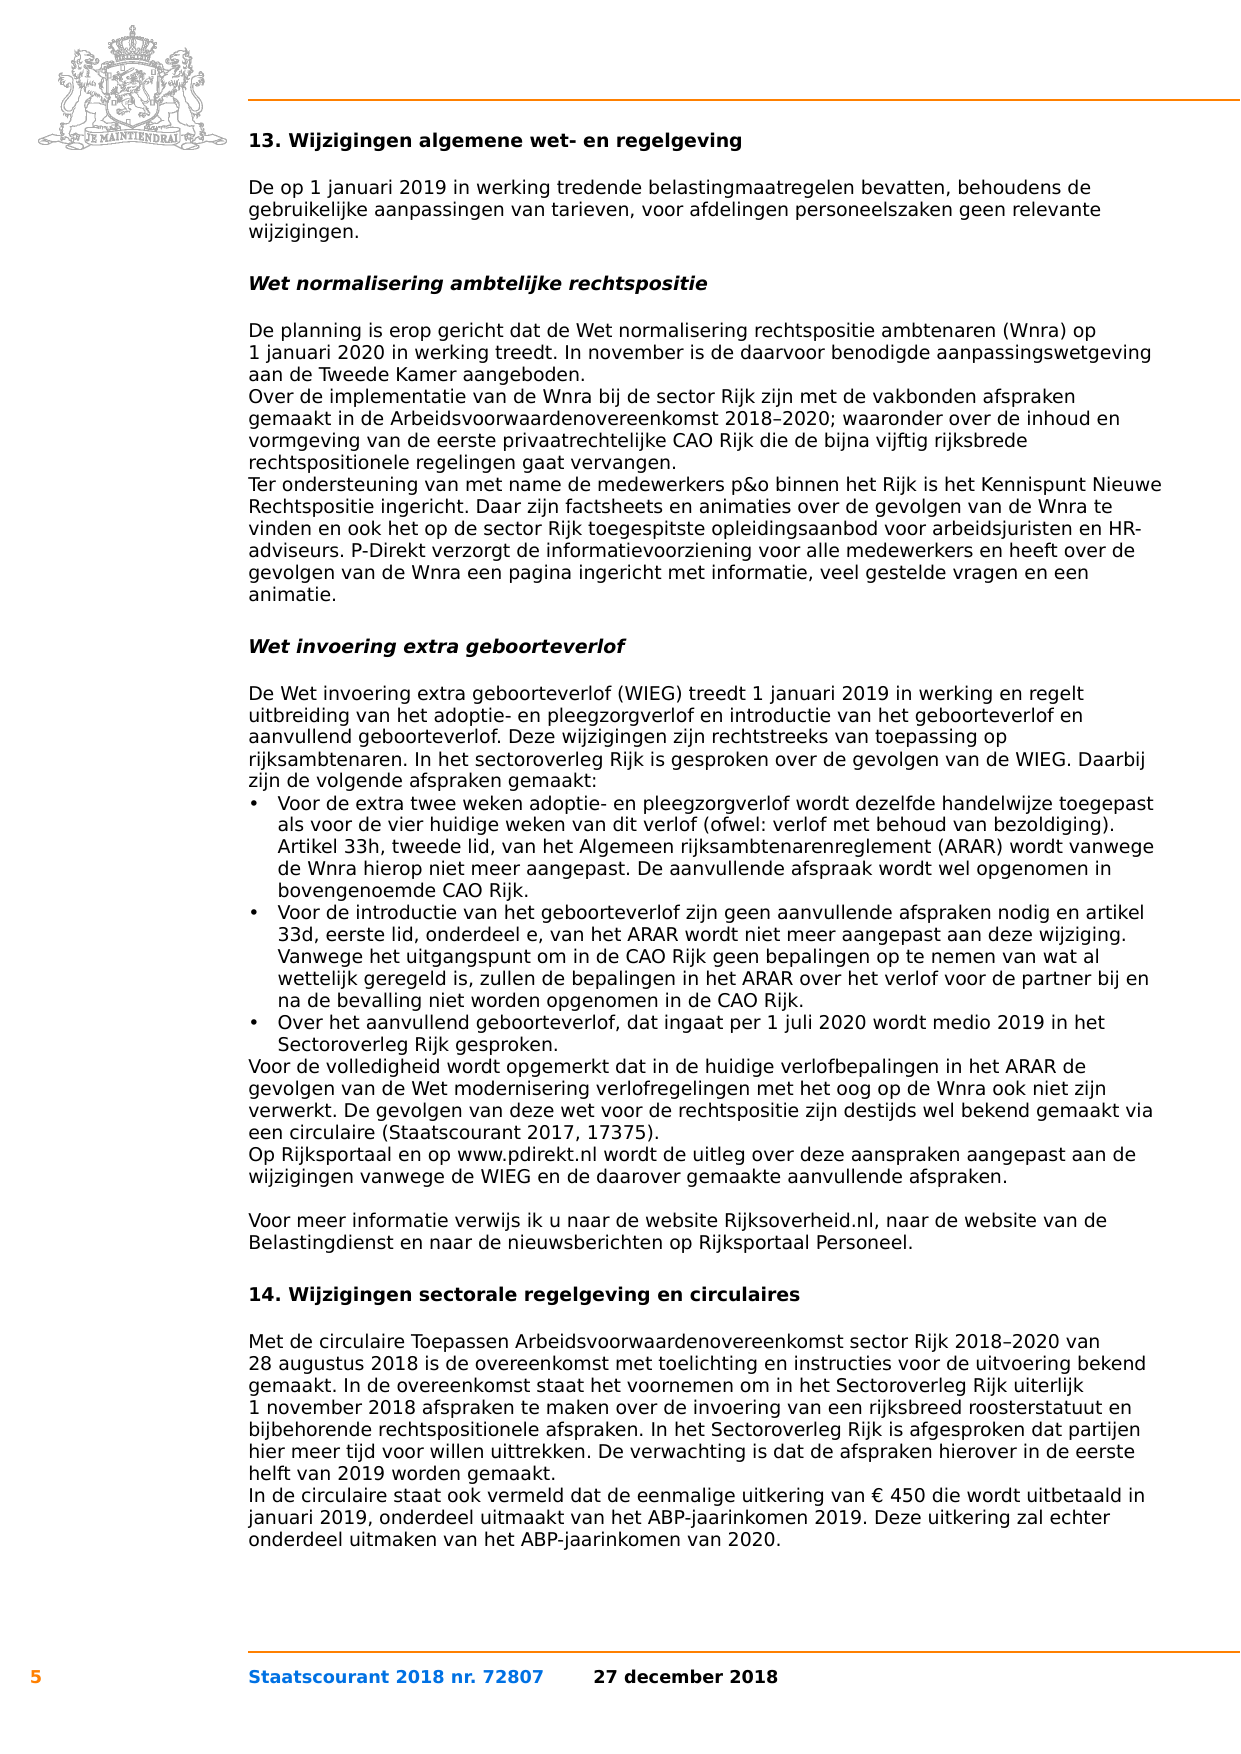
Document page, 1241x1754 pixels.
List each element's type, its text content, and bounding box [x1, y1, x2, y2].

subtitle 13. Wijzigingen algemene wet- en regelgeving [248, 130, 1163, 152]
text De planning is erop gericht dat de Wet normalisering rechtspositie ambtenaren (Wnra) op 1 januari 2020 in werking treedt. In november is de daarvoor benodigde aanpassingswetgeving aan de Tweede Kamer aangeboden. [248, 320, 1163, 386]
subtitle 14. Wijzigingen sectorale regelgeving en circulaires [248, 1284, 1163, 1306]
text Over de implementatie van de Wnra bij de sector Rijk zijn met de vakbonden afspraken gemaakt in de Arbeidsvoorwaardenovereenkomst 2018–2020; waaronder over de inhoud en vormgeving van de eerste privaatrechtelijke CAO Rijk die de bijna vijftig rijksbrede rechtspositionele regelingen gaat vervangen. [248, 386, 1163, 474]
text Voor meer informatie verwijs ik u naar de website Rijksoverheid.nl, naar de website van de Belastingdienst en naar de nieuwsberichten op Rijksportaal Personeel. [248, 1210, 1163, 1254]
picture [38, 25, 227, 150]
subtitle Wet normalisering ambtelijke rechtspositie [248, 273, 1163, 295]
text Ter ondersteuning van met name de medewerkers p&o binnen het Rijk is het Kennispunt Nieuwe Rechtspositie ingericht. Daar zijn factsheets en animaties over de gevolgen van de Wnra te vinden en ook het op de sector Rijk toegespitste opleidingsaanbod voor arbeidsjuristen en HR-adviseurs. P-Direkt verzorgt de informatievoorziening voor alle medewerkers en heeft over de gevolgen van de Wnra een pagina ingericht met informatie, veel gestelde vragen en een animatie. [248, 474, 1163, 606]
text Voor de volledigheid wordt opgemerkt dat in de huidige verlofbepalingen in het ARAR de gevolgen van de Wet modernisering verlofregelingen met het oog op de Wnra ook niet zijn verwerkt. De gevolgen van deze wet voor de rechtspositie zijn destijds wel bekend gemaakt via een circulaire (Staatscourant 2017, 17375). [248, 1056, 1163, 1144]
text Op Rijksportaal en op www.pdirekt.nl wordt de uitleg over deze aanspraken aangepast aan de wijzigingen vanwege de WIEG en de daarover gemaakte aanvullende afspraken. [248, 1144, 1163, 1188]
text In de circulaire staat ook vermeld dat de eenmalige uitkering van € 450 die wordt uitbetaald in januari 2019, onderdeel uitmaakt van het ABP-jaarinkomen 2019. Deze uitkering zal echter onderdeel uitmaken van het ABP-jaarinkomen van 2020. [248, 1485, 1163, 1551]
text De Wet invoering extra geboorteverlof (WIEG) treedt 1 januari 2019 in werking en regelt uitbreiding van het adoptie- en pleegzorgverlof en introductie van het geboorteverlof en aanvullend geboorteverlof. Deze wijzigingen zijn rechtstreeks van toepassing op rijksambtenaren. In het sectoroverleg Rijk is gesproken over de gevolgen van de WIEG. Daarbij zijn de volgende afspraken gemaakt: [248, 682, 1163, 792]
text • Voor de introductie van het geboorteverlof zijn geen aanvullende afspraken nodig en artikel 33d, eerste lid, onderdeel e, van het ARAR wordt niet meer aangepast aan deze wijziging. Vanwege het uitgangspunt om in de CAO Rijk geen bepalingen op te nemen van wat al wettelijk geregeld is, zullen de bepalingen in het ARAR over het verlof voor de partner bij en na de bevalling niet worden opgenomen in de CAO Rijk. [248, 902, 1163, 1012]
text Met de circulaire Toepassen Arbeidsvoorwaardenovereenkomst sector Rijk 2018–2020 van 28 augustus 2018 is de overeenkomst met toelichting en instructies voor de uitvoering bekend gemaakt. In de overeenkomst staat het voornemen om in het Sectoroverleg Rijk uiterlijk 1 november 2018 afspraken te maken over de invoering van een rijksbreed roosterstatuut en bijbehorende rechtspositionele afspraken. In het Sectoroverleg Rijk is afgesproken dat partijen hier meer tijd voor willen uittrekken. De verwachting is dat de afspraken hierover in de eerste helft van 2019 worden gemaakt. [248, 1331, 1163, 1485]
text • Over het aanvullend geboorteverlof, dat ingaat per 1 juli 2020 wordt medio 2019 in het Sectoroverleg Rijk gesproken. [248, 1012, 1163, 1056]
text De op 1 januari 2019 in werking tredende belastingmaatregelen bevatten, behoudens de gebruikelijke aanpassingen van tarieven, voor afdelingen personeelszaken geen relevante wijzigingen. [248, 177, 1163, 243]
subtitle Wet invoering extra geboorteverlof [248, 636, 1163, 657]
text • Voor de extra twee weken adoptie- en pleegzorgverlof wordt dezelfde handelwijze toegepast als voor de vier huidige weken van dit verlof (ofwel: verlof met behoud van bezoldiging). Artikel 33h, tweede lid, van het Algemeen rijksambtenarenreglement (ARAR) wordt vanwege de Wnra hierop niet meer aangepast. De aanvullende afspraak wordt wel opgenomen in bovengenoemde CAO Rijk. [248, 792, 1163, 902]
